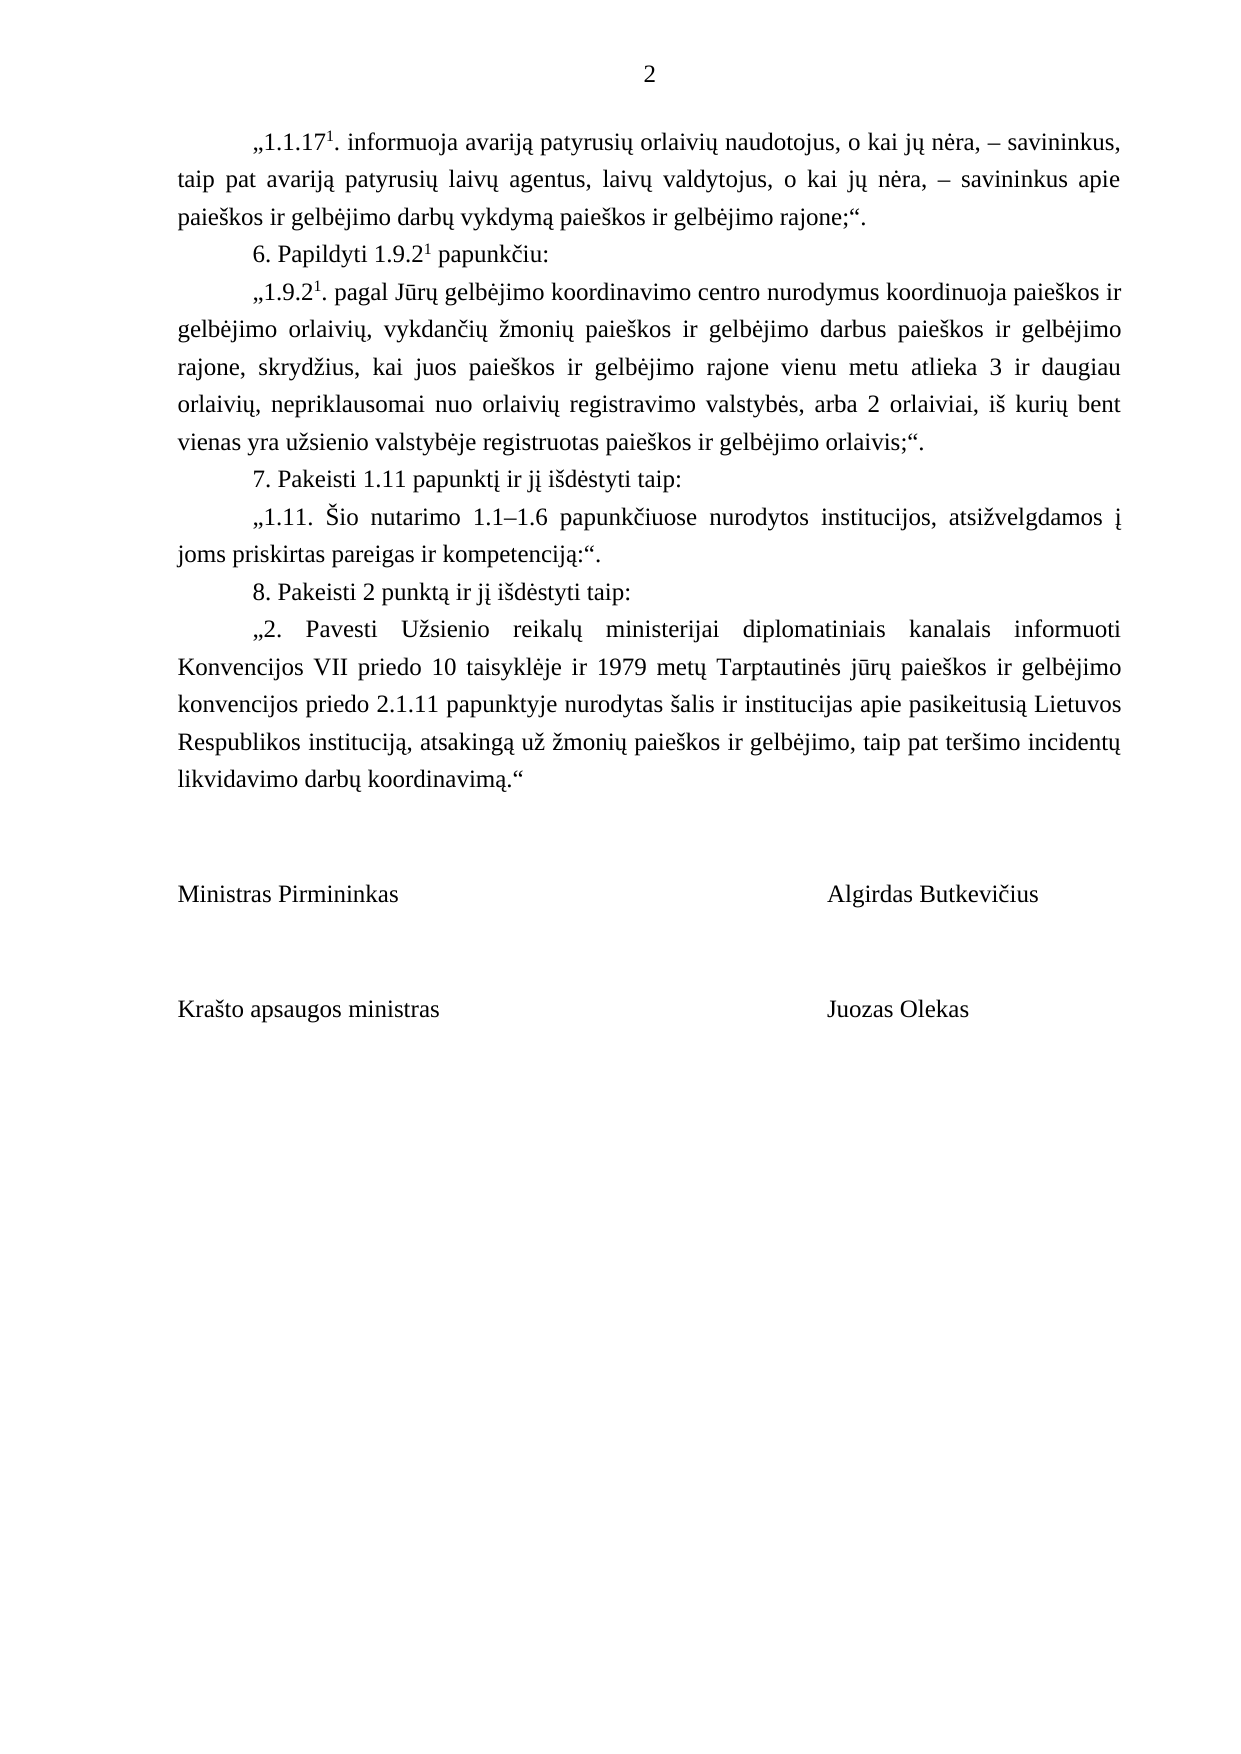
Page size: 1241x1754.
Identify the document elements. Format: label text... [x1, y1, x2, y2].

text 6. Papildyti 1.9.21 papunkčiu: [177, 231, 1122, 268]
text Krašto apsaugos ministras Juozas Olekas [177, 994, 1122, 1023]
text 7. Pakeisti 1.11 papunktį ir jį išdėstyti taip: [177, 456, 1122, 493]
text „1.11. Šio nutarimo 1.1–1.6 papunkčiuose nurodytos institucijos, atsižvelgdamos į joms priskirtas pareigas ir kompetenciją:“. [177, 493, 1122, 568]
text „1.9.21. pagal Jūrų gelbėjimo koordinavimo centro nurodymus koordinuoja paieškos ir gelbėjimo orlaivių, vykdančių žmonių paieškos ir gelbėjimo darbus paieškos ir gelbėjimo rajone, skrydžius, kai juos paieškos ir gelbėjimo rajone vienu metu atlieka 3 ir daugiau orlaivių, nepriklausomai nuo orlaivių registravimo valstybės, arba 2 orlaiviai, iš kurių bent vienas yra užsienio valstybėje registruotas paieškos ir gelbėjimo orlaivis;“. [177, 268, 1122, 456]
text 8. Pakeisti 2 punktą ir jį išdėstyti taip: [177, 568, 1122, 606]
text Ministras Pirmininkas Algirdas Butkevičius [177, 879, 1122, 908]
text „2. Pavesti Užsienio reikalų ministerijai diplomatiniais kanalais informuoti Konvencijos VII priedo 10 taisyklėje ir 1979 metų Tarptautinės jūrų paieškos ir gelbėjimo konvencijos priedo 2.1.11 papunktyje nurodytas šalis ir institucijas apie pasikeitusią Lietuvos Respublikos instituciją, atsakingą už žmonių paieškos ir gelbėjimo, taip pat teršimo incidentų likvidavimo darbų koordinavimą.“ [177, 606, 1122, 793]
text „1.1.171. informuoja avariją patyrusių orlaivių naudotojus, o kai jų nėra, – savininkus, taip pat avariją patyrusių laivų agentus, laivų valdytojus, o kai jų nėra, – savininkus apie paieškos ir gelbėjimo darbų vykdymą paieškos ir gelbėjimo rajone;“. [177, 118, 1122, 231]
